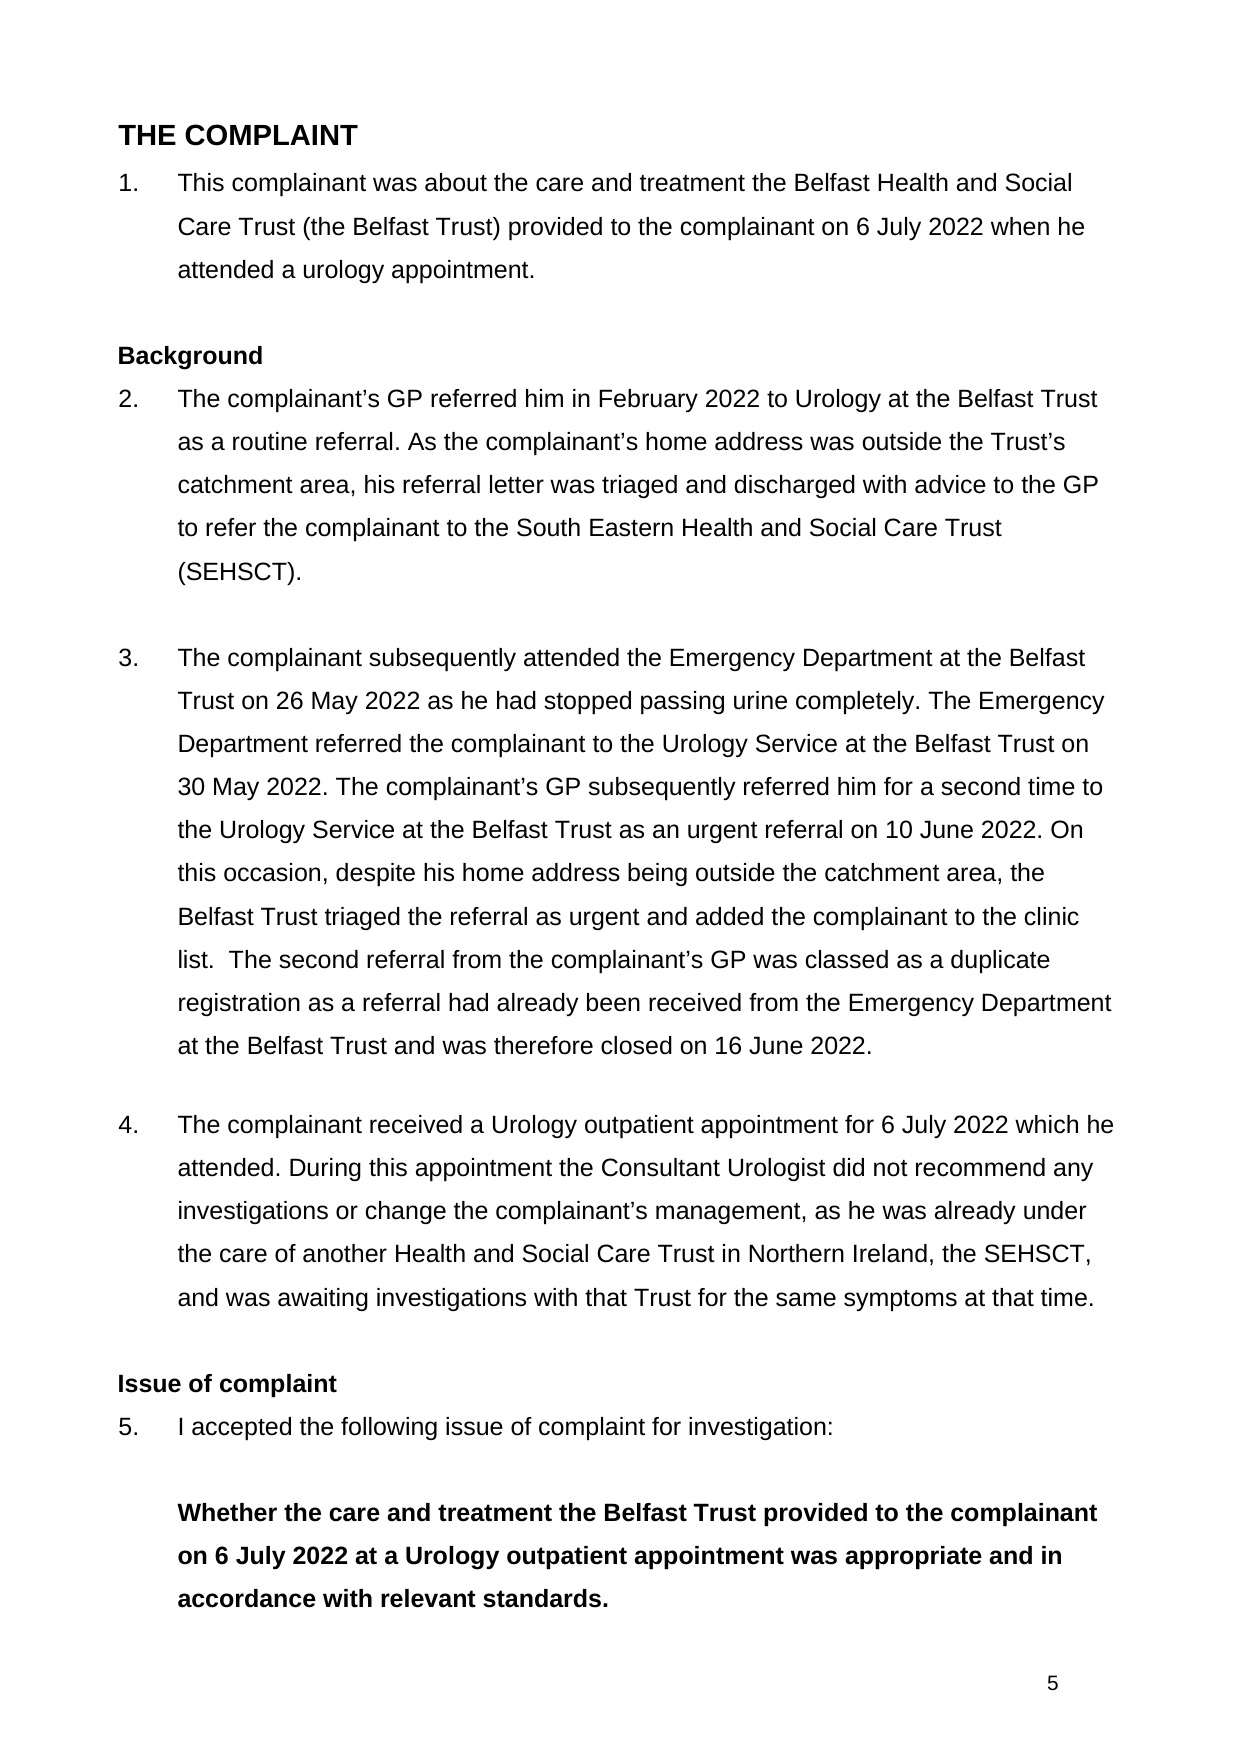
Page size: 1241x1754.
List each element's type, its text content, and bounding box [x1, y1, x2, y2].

list I accepted the following issue of complaint for investigation: [118, 1412, 1122, 1441]
list The complainant’s GP referred him in February 2022 to Urology at the Belfast Trust as a routine referral. As the complainant’s home address was outside the Trust’s catchment area, his referral letter was triaged and discharged with advice to the GP to refer the complainant to the South Eastern Health and Social Care Trust (SEHSCT). [118, 384, 1122, 585]
text Whether the care and treatment the Belfast Trust provided to the complainant on 6 July 2022 at a Urology outpatient appointment was appropriate and in accordance with relevant standards. [177, 1498, 1122, 1613]
text Background [117, 341, 1122, 370]
text THE COMPLAINT [118, 118, 1122, 152]
text Issue of complaint [117, 1369, 1122, 1397]
list This complainant was about the care and treatment the Belfast Health and Social Care Trust (the Belfast Trust) provided to the complainant on 6 July 2022 when he attended a urology appointment. [118, 168, 1122, 283]
list The complainant received a Urology outpatient appointment for 6 July 2022 which he attended. During this appointment the Consultant Urologist did not recommend any investigations or change the complainant’s management, as he was already under the care of another Health and Social Care Trust in Northern Ireland, the SEHSCT, and was awaiting investigations with that Trust for the same symptoms at that time. [118, 1110, 1122, 1311]
list The complainant subsequently attended the Emergency Department at the Belfast Trust on 26 May 2022 as he had stopped passing urine completely. The Emergency Department referred the complainant to the Urology Service at the Belfast Trust on 30 May 2022. The complainant’s GP subsequently referred him for a second time to the Urology Service at the Belfast Trust as an urgent referral on 10 June 2022. On this occasion, despite his home address being outside the catchment area, the Belfast Trust triaged the referral as urgent and added the complainant to the clinic list. The second referral from the complainant’s GP was classed as a duplicate registration as a referral had already been received from the Emergency Department at the Belfast Trust and was therefore closed on 16 June 2022. [118, 643, 1122, 1060]
